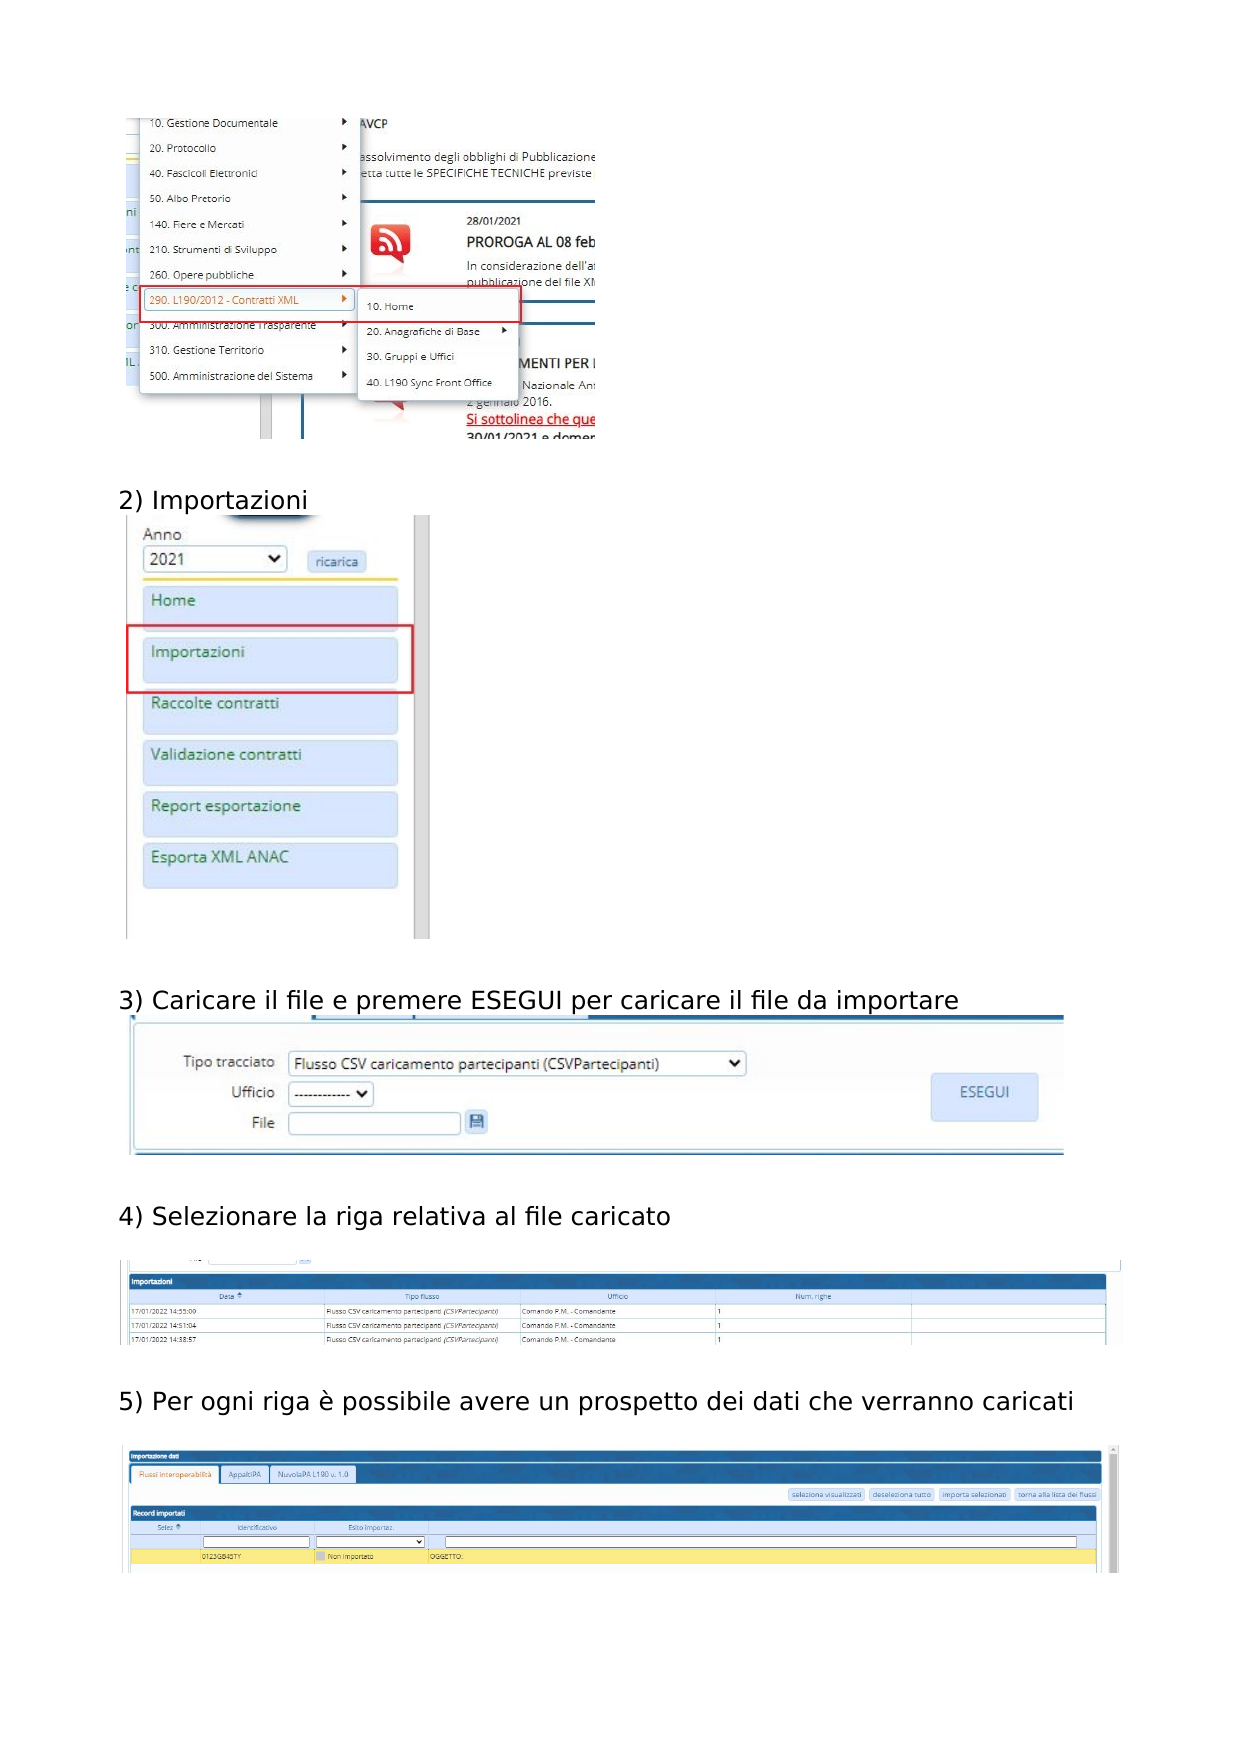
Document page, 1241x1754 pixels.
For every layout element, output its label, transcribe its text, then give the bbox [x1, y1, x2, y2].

picture [126, 515, 439, 939]
text [118, 118, 1122, 474]
text 2) Importazioni [118, 486, 1122, 973]
text [118, 1573, 1122, 1601]
text 3) Caricare il file e premere ESEGUI per caricare il file da importare [118, 986, 1122, 1189]
picture [126, 1015, 1064, 1155]
text 5) Per ogni riga è possibile avere un prospetto dei dati che verranno caricati [118, 1387, 1122, 1445]
text 4) Selezionare la riga relativa al file caricato [118, 1202, 1122, 1260]
picture [126, 118, 595, 439]
picture [118, 1445, 1123, 1573]
text [118, 1345, 1122, 1374]
picture [118, 1260, 1123, 1345]
